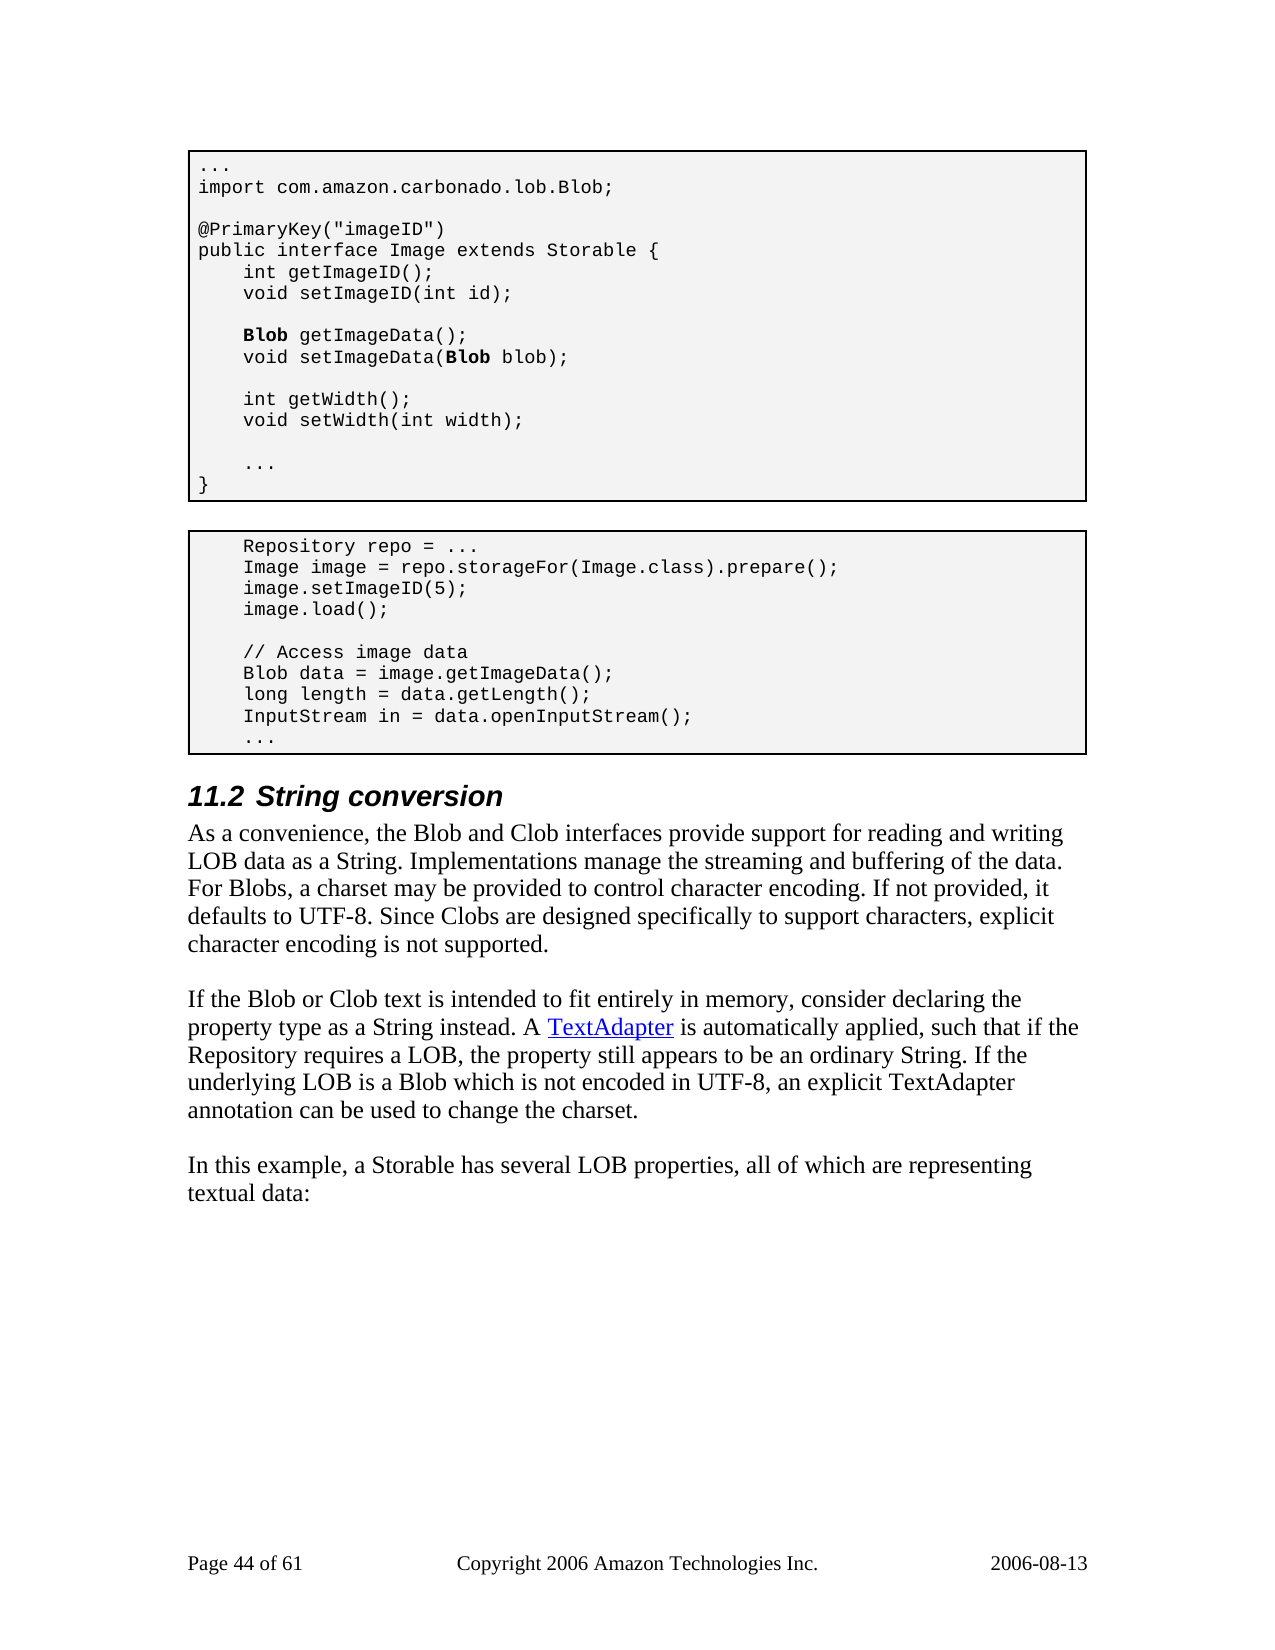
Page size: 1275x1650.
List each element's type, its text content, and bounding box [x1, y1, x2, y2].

text } [190, 469, 1085, 500]
text ... [190, 721, 1085, 753]
text ... [190, 152, 1085, 171]
text public interface Image extends Storable { [190, 235, 1085, 256]
text void setImageID(int id); [190, 277, 1085, 299]
text Blob getImageData(); [190, 320, 1085, 341]
text If the Blob or Clob text is intended to fit entirely in memory, consider declaring the property type as a String instead. A TextAdapter is automatically applied, such that if the Repository requires a LOB, the property still appears to be an ordinary String. If the underlying LOB is a Blob which is not encoded in UTF-8, an explicit TextAdapter annotation can be used to change the charset. [187, 985, 1087, 1124]
text int getImageID(); [190, 256, 1085, 277]
text image.setImageID(5); [190, 573, 1085, 594]
text // Access image data [190, 636, 1085, 658]
text @PrimaryKey("imageID") [190, 214, 1085, 235]
text As a convenience, the Blob and Clob interfaces provide support for reading and writing LOB data as a String. Implementations manage the streaming and buffering of the data. For Blobs, a charset may be provided to control character encoding. If not provided, it defaults to UTF-8. Since Clobs are designed specifically to support characters, explicit character encoding is not supported. [187, 819, 1087, 958]
text InputStream in = data.openInputStream(); [190, 700, 1085, 721]
text image.load(); [190, 594, 1085, 615]
text In this example, a Storable has several LOB properties, all of which are representing textual data: [187, 1152, 1087, 1207]
text long length = data.getLength(); [190, 679, 1085, 700]
text Image image = repo.storageFor(Image.class).prepare(); [190, 551, 1085, 573]
text void setImageData(Blob blob); [190, 341, 1085, 362]
text ... [190, 447, 1085, 469]
text Blob data = image.getImageData(); [190, 658, 1085, 679]
text int getWidth(); [190, 384, 1085, 405]
text import com.amazon.carbonado.lob.Blob; [190, 171, 1085, 192]
text Repository repo = ... [190, 532, 1085, 551]
subtitle String conversion [187, 780, 1087, 813]
text void setWidth(int width); [190, 405, 1085, 426]
